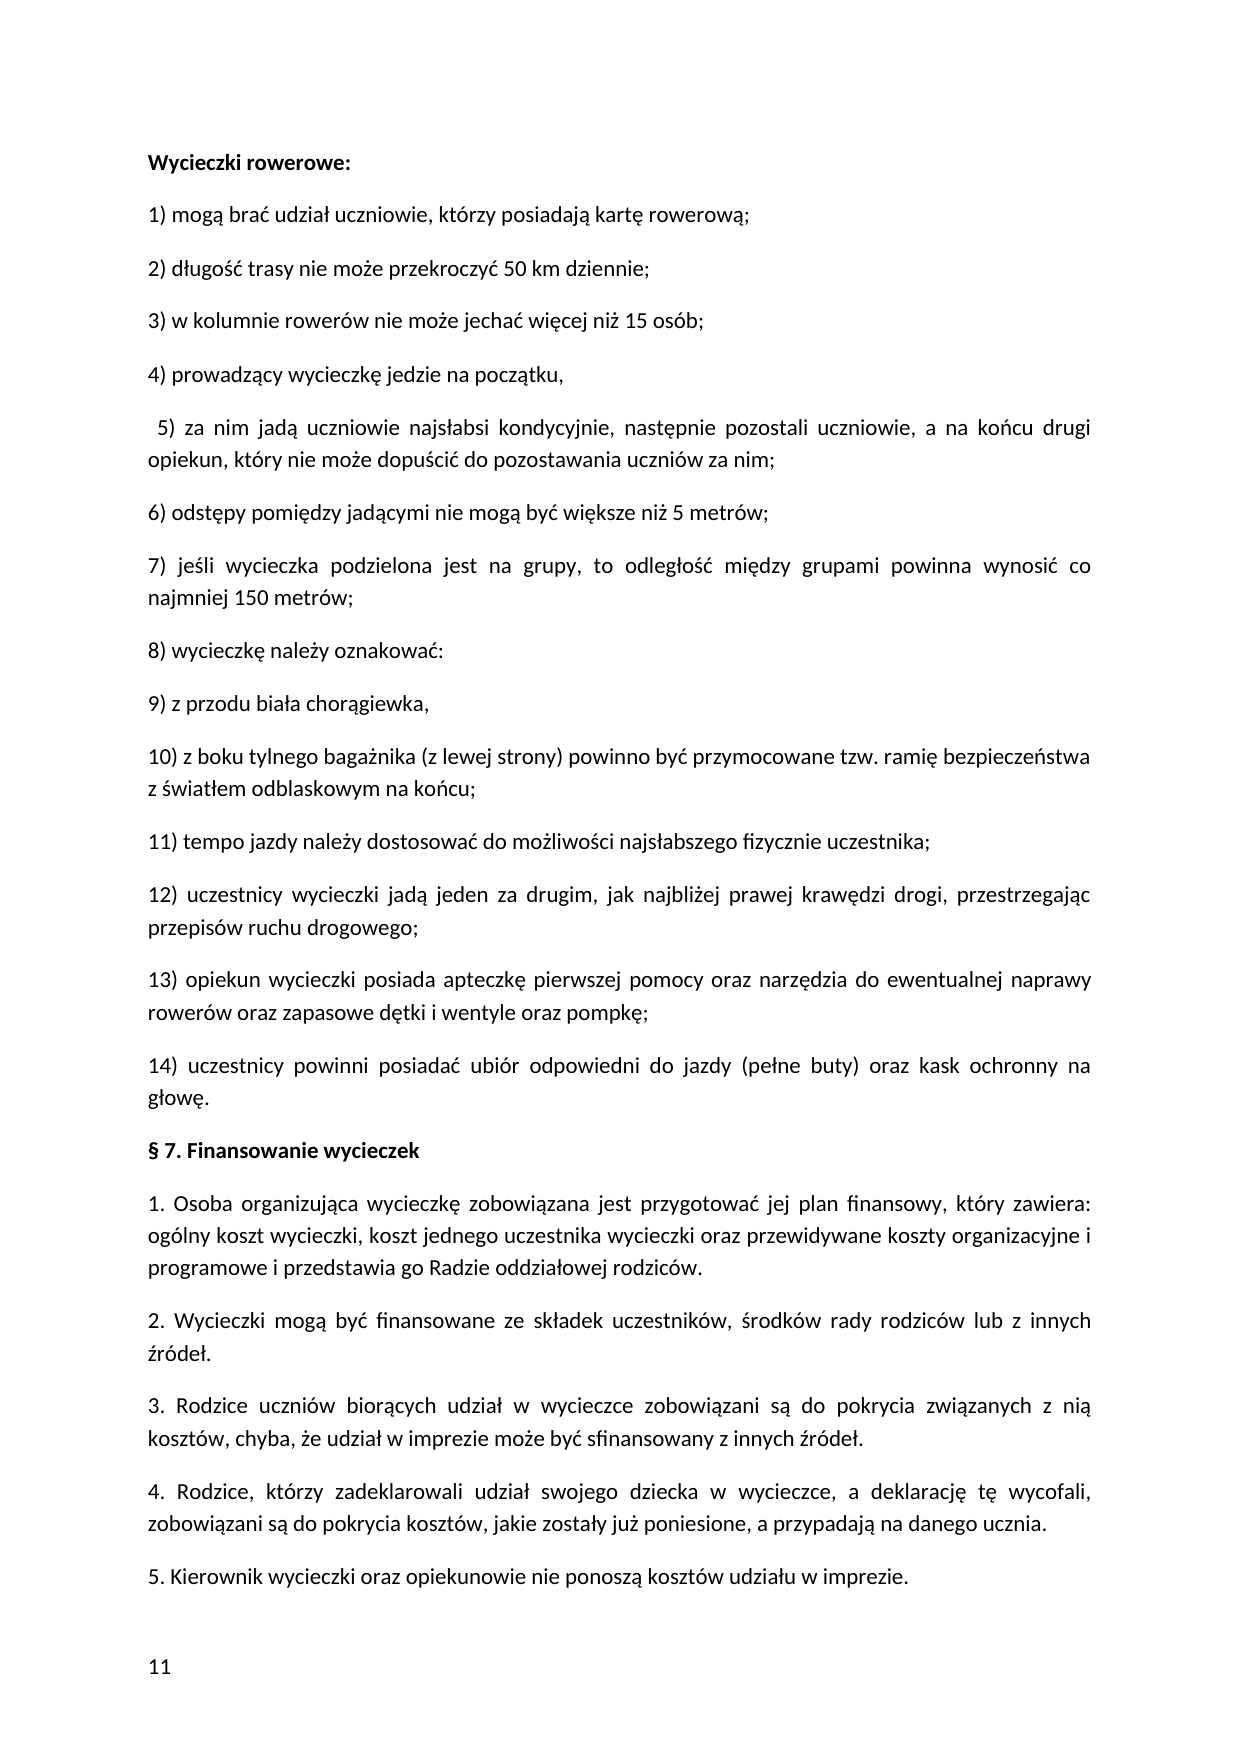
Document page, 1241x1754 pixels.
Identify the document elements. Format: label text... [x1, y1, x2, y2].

text 7) jeśli wycieczka podzielona jest na grupy, to odległość między grupami powinna wynosić co najmniej 150 metrów; [148, 551, 1093, 611]
text 4) prowadzący wycieczkę jedzie na początku, [148, 360, 1093, 388]
text 10) z boku tylnego bagażnika (z lewej strony) powinno być przymocowane tzw. ramię bezpieczeństwa z światłem odblaskowym na końcu; [148, 742, 1093, 802]
text 11) tempo jazdy należy dostosować do możliwości najsłabszego fizycznie uczestnika; [148, 827, 1093, 855]
text 6) odstępy pomiędzy jadącymi nie mogą być większe niż 5 metrów; [148, 498, 1093, 526]
text 4. Rodzice, którzy zadeklarowali udział swojego dziecka w wycieczce, a deklarację tę wycofali, zobowiązani są do pokrycia kosztów, jakie zostały już poniesione, a przypadają na danego ucznia. [148, 1477, 1093, 1537]
text 1) mogą brać udział uczniowie, którzy posiadają kartę rowerową; [148, 201, 1093, 229]
text 14) uczestnicy powinni posiadać ubiór odpowiedni do jazdy (pełne buty) oraz kask ochronny na głowę. [148, 1051, 1093, 1111]
text 5) za nim jadą uczniowie najsłabsi kondycyjnie, następnie pozostali uczniowie, a na końcu drugi opiekun, który nie może dopuścić do pozostawania uczniów za nim; [148, 413, 1093, 473]
text 8) wycieczkę należy oznakować: [148, 636, 1093, 664]
text 1. Osoba organizująca wycieczkę zobowiązana jest przygotować jej plan finansowy, który zawiera: ogólny koszt wycieczki, koszt jednego uczestnika wycieczki oraz przewidywane koszty organizacyjne i programowe i przedstawia go Radzie oddziałowej rodziców. [148, 1189, 1093, 1281]
text 2) długość trasy nie może przekroczyć 50 km dziennie; [148, 254, 1093, 282]
text § 7. Finansowanie wycieczek [148, 1136, 1093, 1164]
text Wycieczki rowerowe: [148, 148, 1093, 176]
text 3) w kolumnie rowerów nie może jechać więcej niż 15 osób; [148, 307, 1093, 335]
text 12) uczestnicy wycieczki jadą jeden za drugim, jak najbliżej prawej krawędzi drogi, przestrzegając przepisów ruchu drogowego; [148, 880, 1093, 941]
text 5. Kierownik wycieczki oraz opiekunowie nie ponoszą kosztów udziału w imprezie. [148, 1562, 1093, 1590]
text 3. Rodzice uczniów biorących udział w wycieczce zobowiązani są do pokrycia związanych z nią kosztów, chyba, że udział w imprezie może być sfinansowany z innych źródeł. [148, 1392, 1093, 1452]
text 9) z przodu biała chorągiewka, [148, 689, 1093, 717]
text 13) opiekun wycieczki posiada apteczkę pierwszej pomocy oraz narzędzia do ewentualnej naprawy rowerów oraz zapasowe dętki i wentyle oraz pompkę; [148, 966, 1093, 1026]
text 2. Wycieczki mogą być finansowane ze składek uczestników, środków rady rodziców lub z innych źródeł. [148, 1306, 1093, 1367]
